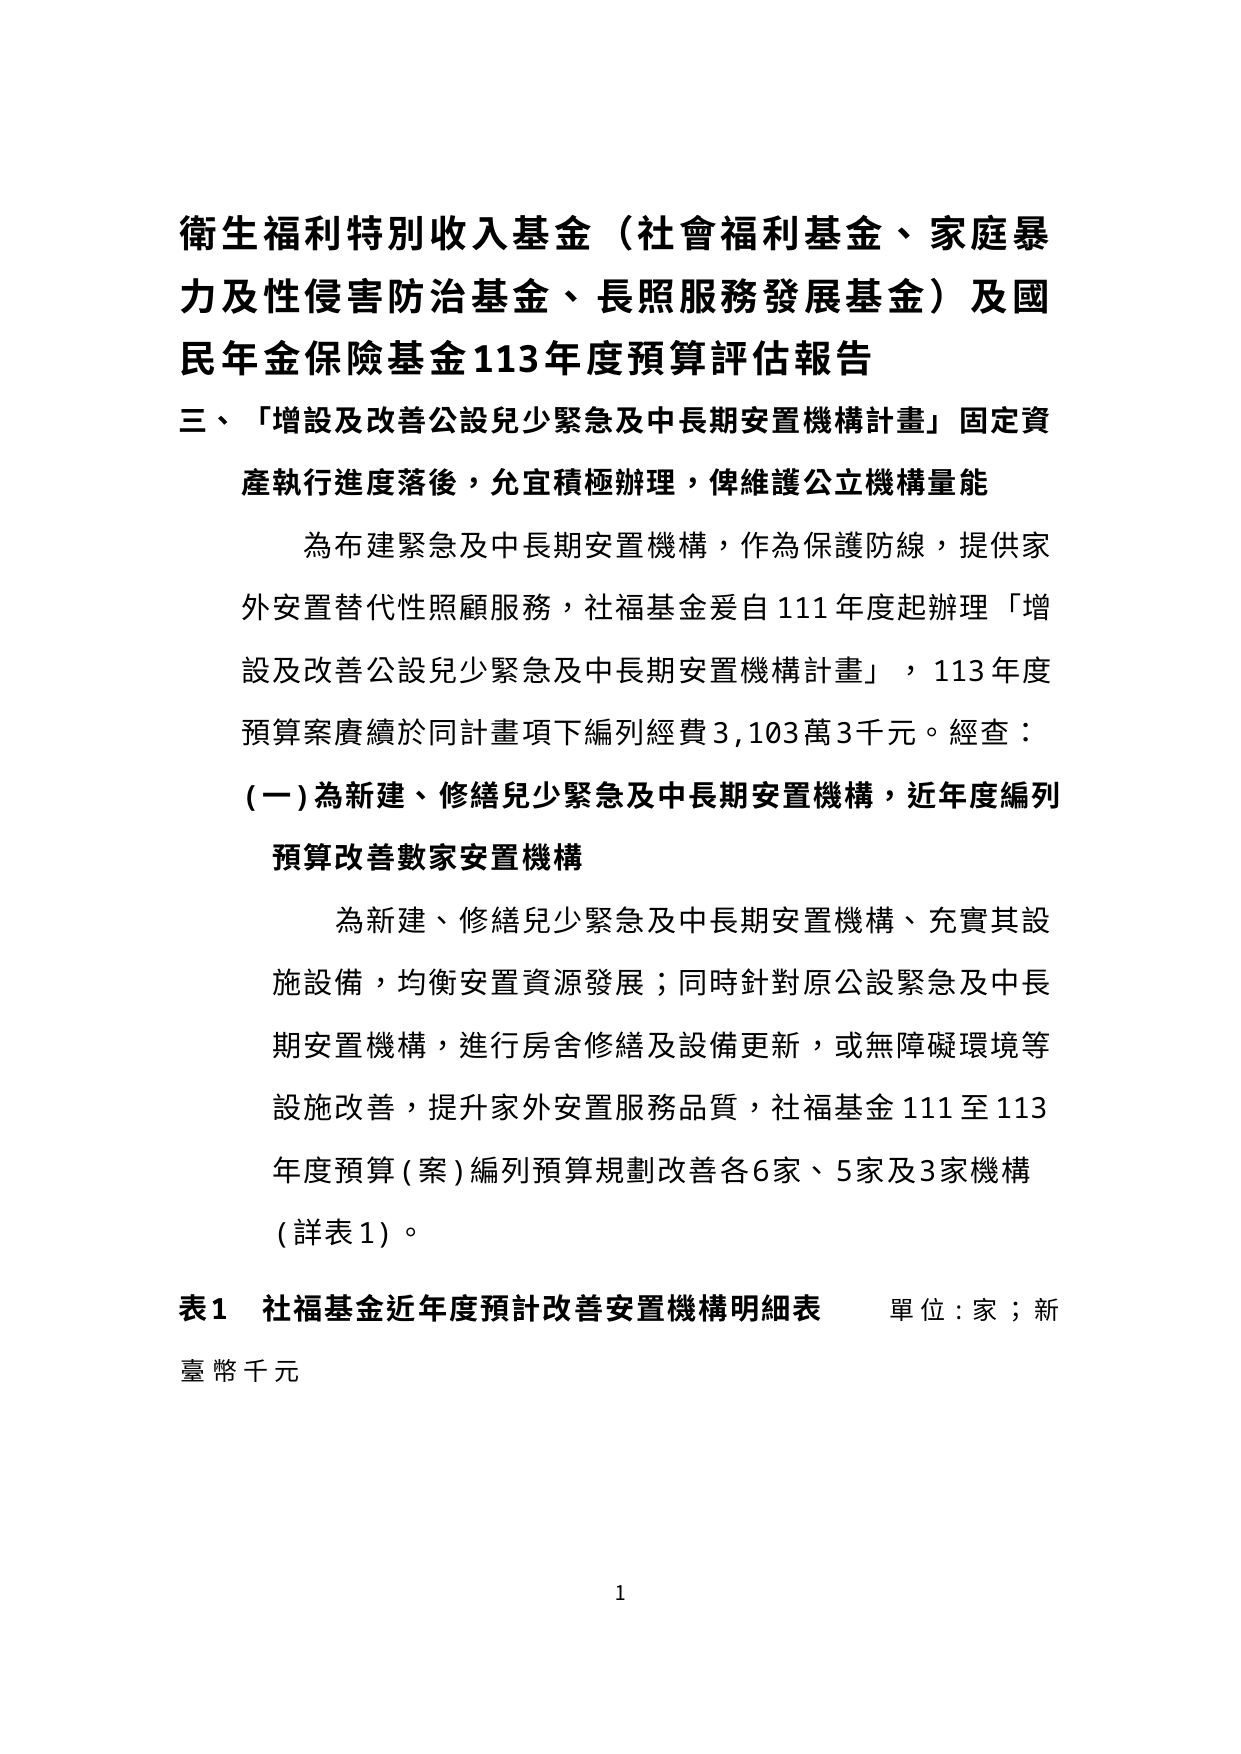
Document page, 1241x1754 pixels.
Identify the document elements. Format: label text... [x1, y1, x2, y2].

text 衛生福利特別收入基金（社會福利基金、家庭暴力及性侵害防治基金、長照服務發展基金）及國民年金保險基金113年度預算評估報告 [177, 189, 1063, 377]
text (一)為新建、修繕兒少緊急及中長期安置機構，近年度編列預算改善數家安置機構 [236, 752, 1063, 877]
text 三、「增設及改善公設兒少緊急及中長期安置機構計畫」固定資產執行進度落後，允宜積極辦理，俾維護公立機構量能 [177, 377, 1063, 502]
text 表1 社福基金近年度預計改善安置機構明細表 單位:家；新臺幣千元 [177, 1265, 1063, 1390]
text 為新建、修繕兒少緊急及中長期安置機構、充實其設施設備，均衡安置資源發展；同時針對原公設緊急及中長期安置機構，進行房舍修繕及設備更新，或無障礙環境等設施改善，提升家外安置服務品質，社福基金111至113年度預算(案)編列預算規劃改善各6家、5家及3家機構(詳表1)。 [266, 877, 1063, 1252]
text 為布建緊急及中長期安置機構，作為保護防線，提供家外安置替代性照顧服務，社福基金爰自111年度起辦理「增設及改善公設兒少緊急及中長期安置機構計畫」，113年度預算案賡續於同計畫項下編列經費3,103萬3千元。經查： [236, 502, 1063, 752]
